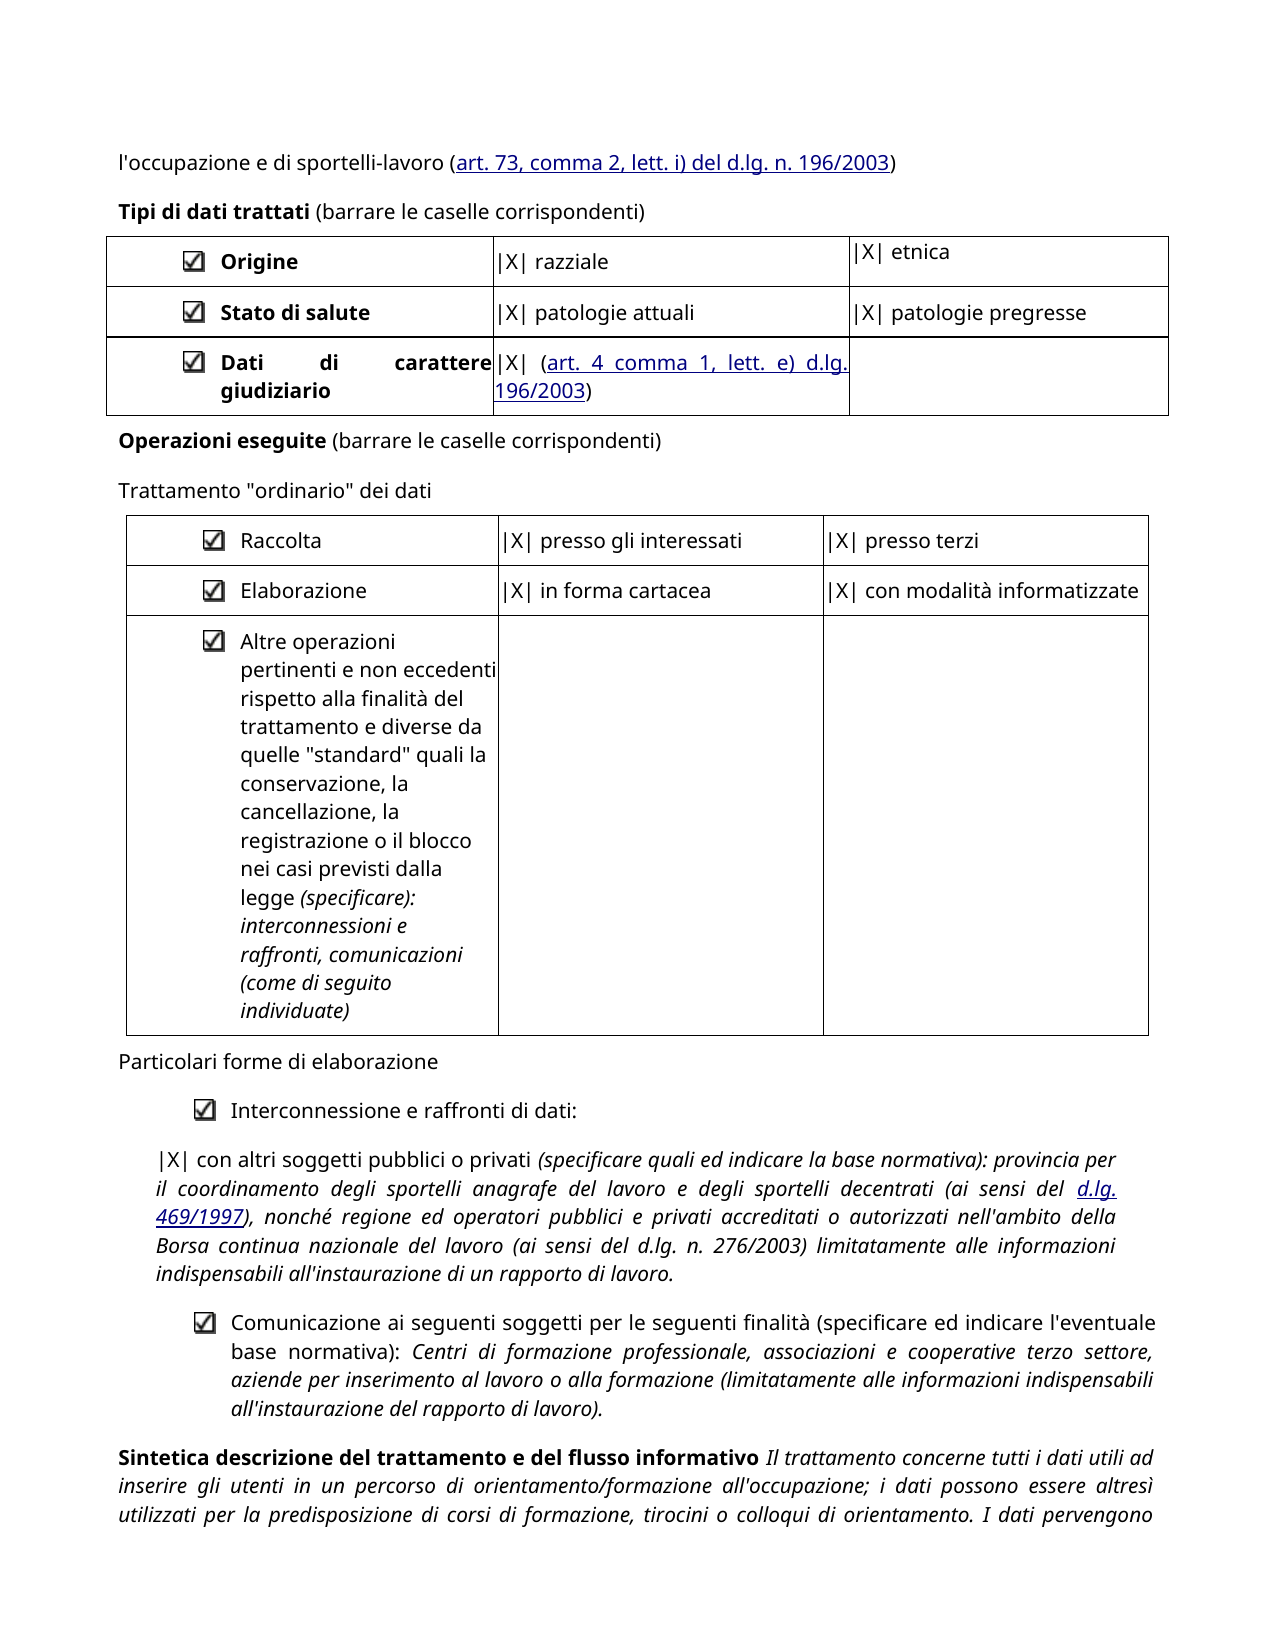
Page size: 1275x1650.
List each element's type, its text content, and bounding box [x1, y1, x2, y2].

table_header |X| razziale [494, 237, 849, 286]
table_cell |X| patologie pregresse [850, 287, 1168, 336]
text Operazioni eseguite (barrare le caselle corrispondenti) [118, 427, 1157, 455]
text Tipi di dati trattati (barrare le caselle corrispondenti) [118, 197, 1157, 225]
list Interconnessione e raffronti di dati: [193, 1096, 1157, 1124]
table_cell [499, 616, 823, 1035]
text |X| con altri soggetti pubblici o privati (specificare quali ed indicare la base normativa): provincia per il coordinamento degli sportelli anagrafe del lavoro e degli sportelli decentrati (ai sensi del d.lg. 469/1997), nonché regione ed operatori pubblici e privati accreditati o autorizzati nell'ambito della Borsa continua nazionale del lavoro (ai sensi del d.lg. n. 276/2003) limitatamente alle informazioni indispensabili all'instaurazione di un rapporto di lavoro. [156, 1145, 1119, 1288]
table_cell Altre operazioni pertinenti e non eccedenti rispetto alla finalità del trattamento e diverse da quelle "standard" quali la conservazione, la cancellazione, la registrazione o il blocco nei casi previsti dalla legge (specificare): interconnessioni e raffronti, comunicazioni (come di seguito individuate) [127, 616, 498, 1035]
table_cell Elaborazione [127, 566, 498, 615]
table_cell |X| con modalità informatizzate [824, 566, 1148, 615]
table_cell |X| in forma cartacea [499, 566, 823, 615]
table_cell |X| patologie attuali [494, 287, 849, 336]
text Particolari forme di elaborazione [118, 1047, 1157, 1075]
text l'occupazione e di sportelli-lavoro (art. 73, comma 2, lett. i) del d.lg. n. 196/2003) [118, 148, 1157, 176]
list Comunicazione ai seguenti soggetti per le seguenti finalità (specificare ed indicare l'eventuale base normativa): Centri di formazione professionale, associazioni e cooperative terzo settore, aziende per inserimento al lavoro o alla formazione (limitatamente alle informazioni indispensabili all'instaurazione del rapporto di lavoro). [193, 1308, 1157, 1422]
table_header Raccolta [127, 516, 498, 565]
table_header Origine [107, 237, 493, 286]
table_header |X| etnica [850, 237, 1168, 286]
text Sintetica descrizione del trattamento e del flusso informativo Il trattamento concerne tutti i dati utili ad inserire gli utenti in un percorso di orientamento/formazione all'occupazione; i dati possono essere altresì utilizzati per la predisposizione di corsi di formazione, tirocini o colloqui di orientamento. I dati pervengono [118, 1443, 1157, 1528]
table_header |X| presso gli interessati [499, 516, 823, 565]
table_cell [850, 338, 1168, 415]
text Trattamento "ordinario" dei dati [118, 476, 1157, 504]
table_cell Stato di salute [107, 287, 493, 336]
table_cell Dati di carattere giudiziario [107, 338, 493, 415]
table_cell [824, 616, 1148, 1035]
table_header |X| presso terzi [824, 516, 1148, 565]
table_cell |X| (art. 4 comma 1, lett. e) d.lg. 196/2003) [494, 338, 849, 415]
